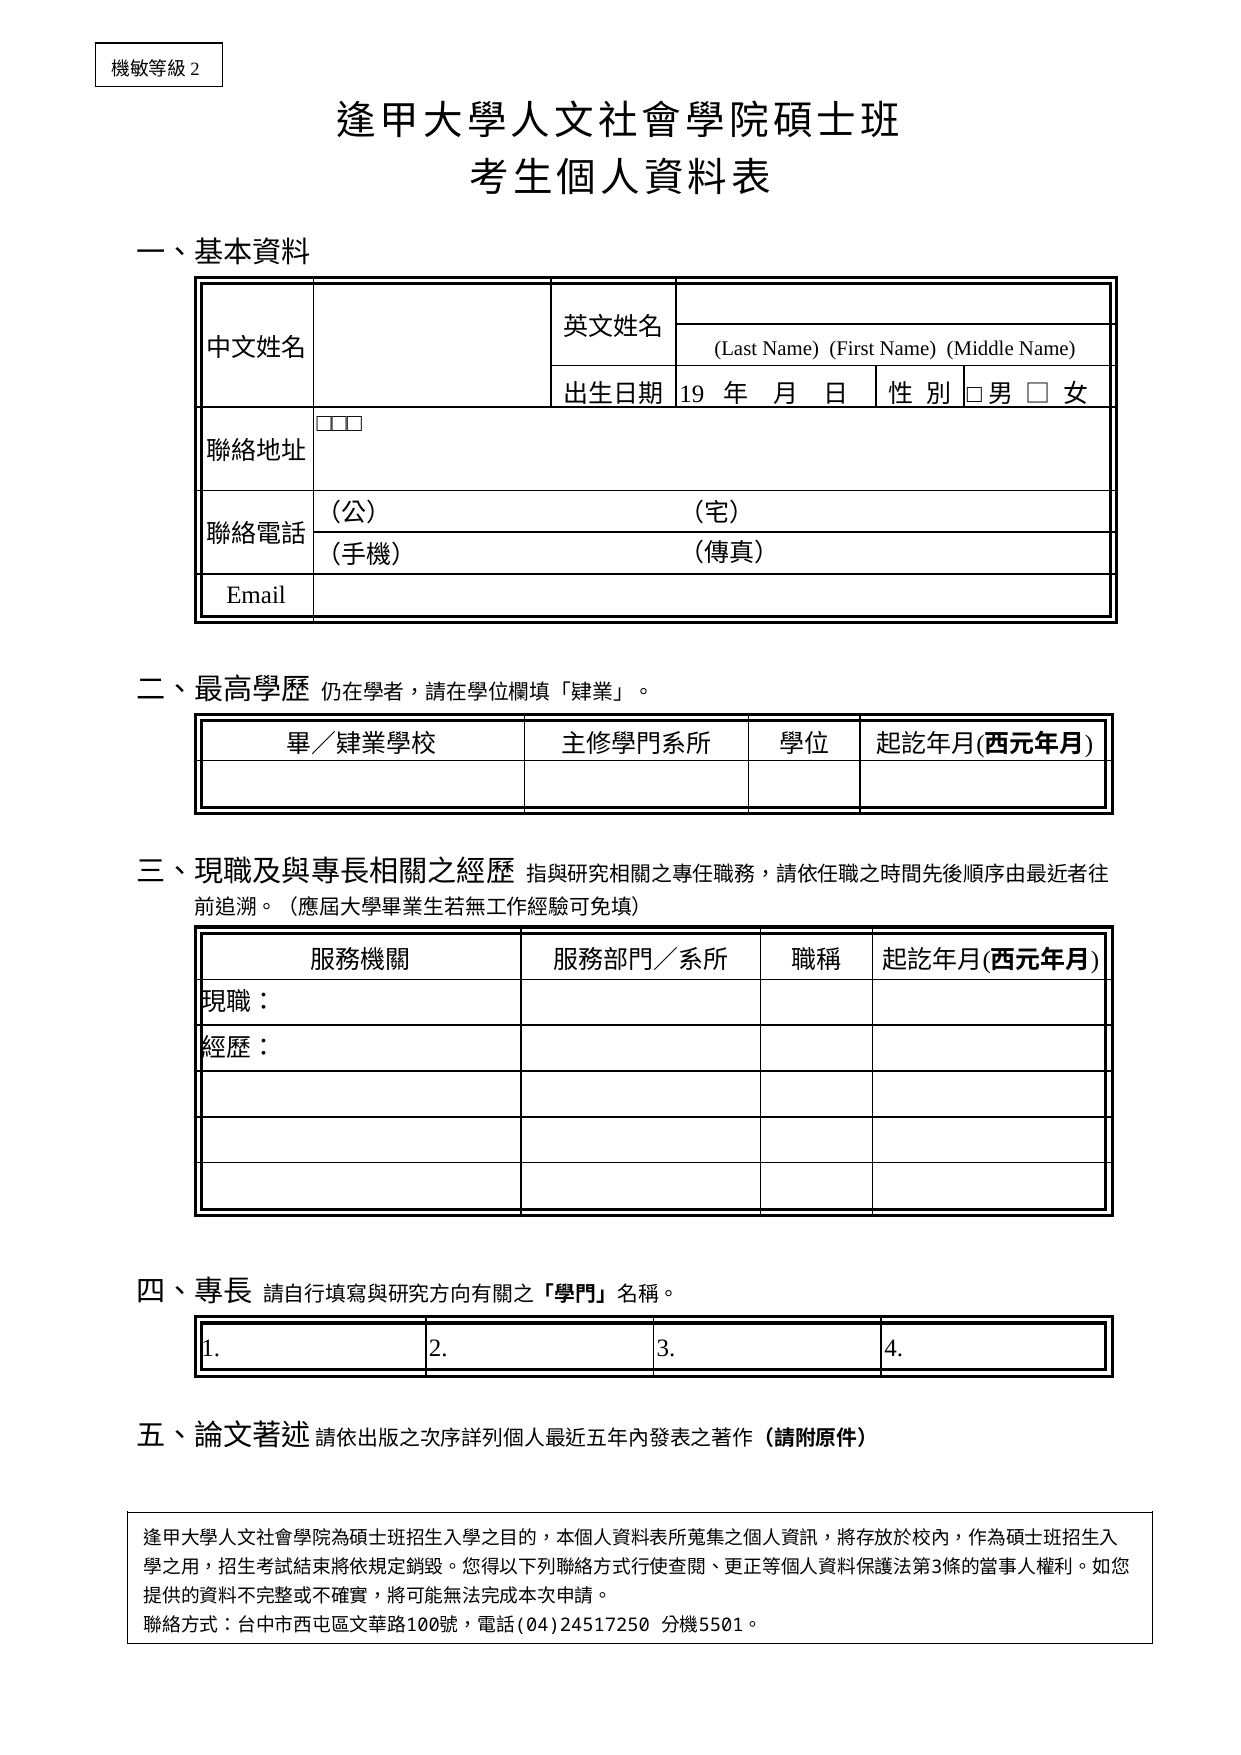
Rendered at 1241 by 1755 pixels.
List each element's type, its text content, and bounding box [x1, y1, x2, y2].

table_header 畢／肄業學校 [198, 716, 524, 760]
table_header 中文姓名 [198, 279, 313, 406]
text 聯絡方式：台中市西屯區文華路100號，電話(04)24517250 分機5501。 [143, 1608, 1136, 1635]
table_cell □ 男 □ 女 [965, 366, 1109, 406]
table_header 服務部門／系所 [522, 935, 760, 978]
text 三、現職及與專長相關之經歷 指與研究相關之專任職務，請依任職之時間先後順序由最近者往前追溯。（應屆大學畢業生若無工作經驗可免填） [136, 848, 1111, 920]
table_cell [761, 1163, 872, 1208]
table_header 職稱 [761, 935, 872, 978]
table_cell [314, 575, 1109, 614]
table_cell [761, 1072, 872, 1116]
table_header 3. [654, 1325, 880, 1368]
table_cell [761, 1118, 872, 1162]
table_cell 經歷： [203, 1026, 520, 1070]
table_cell 性 別 [877, 366, 963, 406]
table_header 2. [427, 1325, 653, 1368]
text 五、論文著述 請依出版之次序詳列個人最近五年內發表之著作（請附原件） [136, 1411, 1104, 1453]
table_cell [873, 1163, 1104, 1208]
text 機敏等級 2 [111, 51, 207, 78]
table_cell [522, 980, 760, 1024]
table_cell 出生日期 [552, 366, 675, 406]
table_cell [203, 1118, 520, 1162]
table_cell [522, 1163, 760, 1208]
table_cell [522, 1072, 760, 1116]
table_cell [861, 761, 1104, 806]
table_cell 現職： [203, 980, 520, 1024]
table_cell [203, 761, 524, 806]
table_cell （傳真） [676, 533, 1109, 573]
table_cell [873, 1118, 1104, 1162]
table_header [677, 285, 1109, 323]
table_header 主修學門系所 [525, 722, 748, 760]
table_cell （手機） [314, 533, 676, 573]
table_cell □□□ [314, 408, 1109, 489]
text 逢甲大學人文社會學院碩士班 考生個人資料表 [136, 89, 1104, 203]
table_cell 聯絡地址 [203, 408, 313, 489]
table_cell [873, 980, 1104, 1024]
table_cell （公） [314, 491, 676, 531]
table_cell [749, 761, 859, 806]
table_cell [203, 1163, 520, 1208]
table_header 起訖年月(西元年月) [861, 716, 1109, 760]
table_cell [522, 1118, 760, 1162]
table_cell [873, 1026, 1104, 1070]
table_cell [525, 761, 748, 806]
table_header 英文姓名 [552, 285, 675, 364]
table_cell 聯絡電話 [203, 491, 313, 573]
table_cell [522, 1026, 760, 1070]
table_header 4. [882, 1318, 1109, 1368]
text 一、基本資料 [136, 228, 1104, 271]
table_header [677, 279, 1114, 323]
text [96, 44, 222, 86]
table_cell [761, 980, 872, 1024]
table_header [314, 285, 550, 406]
table_cell [203, 1072, 520, 1116]
table_header 起訖年月(西元年月) [873, 929, 1109, 978]
table_header 服務機關 [198, 929, 520, 978]
table_header 學位 [749, 722, 859, 760]
text 二、最高學歷 仍在學者，請在學位欄填「肄業」。 [136, 666, 1104, 708]
table_cell 19 年 月 日 [677, 366, 875, 406]
table_cell (Last Name) (First Name) (Middle Name) [677, 325, 1109, 364]
table_cell [873, 1072, 1104, 1116]
text 四、專長 請自行填寫與研究方向有關之「學門」名稱。 [136, 1268, 1104, 1310]
table_cell （宅） [676, 491, 1109, 531]
table_cell Email [203, 575, 313, 614]
table_cell [761, 1026, 872, 1070]
text 逢甲大學人文社會學院為碩士班招生入學之目的，本個人資料表所蒐集之個人資訊，將存放於校內，作為碩士班招生入學之用，招生考試結束將依規定銷毀。您得以下列聯絡方式行使查閱、更正等個人資料保護法第3條的當事人權利。如您提供的資料不完整或不確實，將可能無法完成本次申請。 [143, 1521, 1136, 1608]
table_header 1. [198, 1318, 425, 1368]
